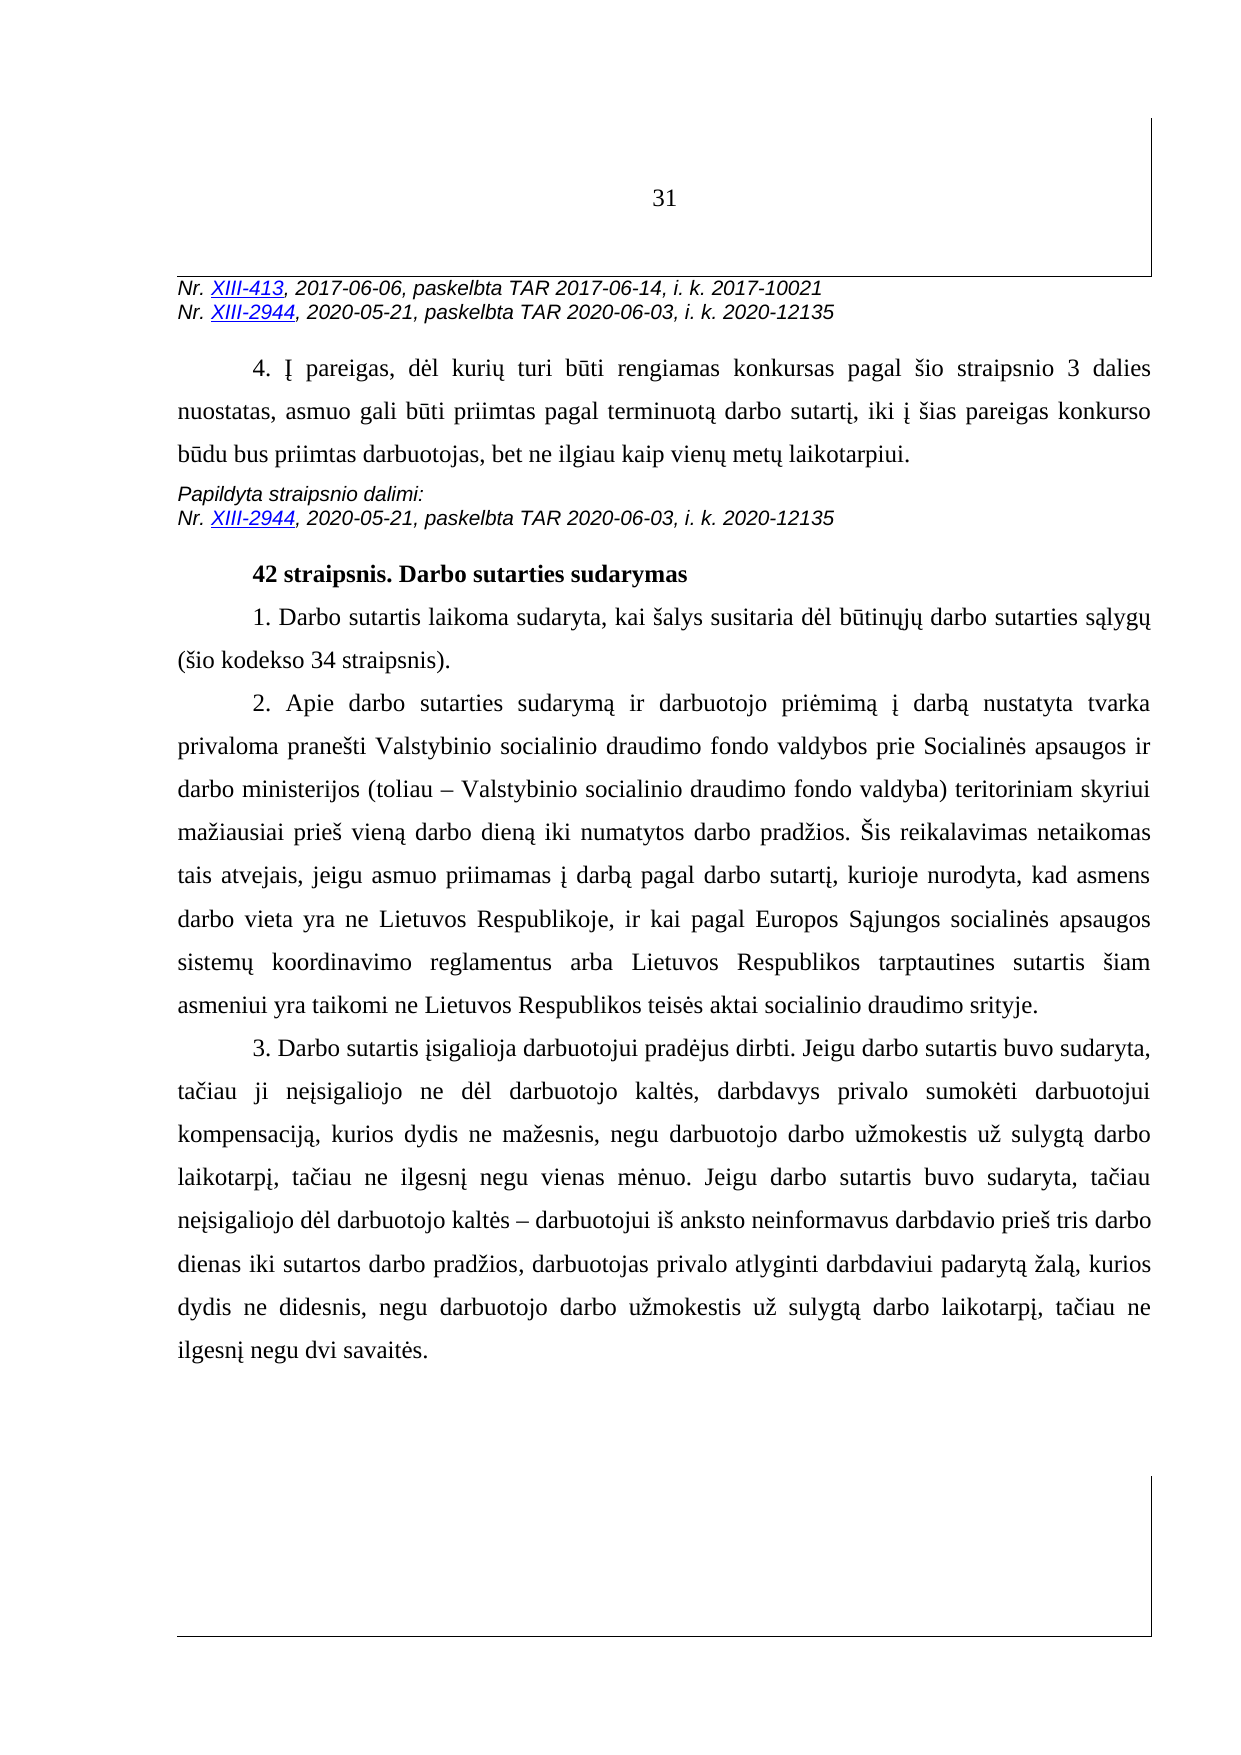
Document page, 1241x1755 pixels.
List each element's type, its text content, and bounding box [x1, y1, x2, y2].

text Nr. XIII-2944, 2020-05-21, paskelbta TAR 2020-06-03, i. k. 2020-12135 [177, 506, 1152, 530]
text 2. Apie darbo sutarties sudarymą ir darbuotojo priėmimą į darbą nustatyta tvarka privaloma pranešti Valstybinio socialinio draudimo fondo valdybos prie Socialinės apsaugos ir darbo ministerijos (toliau – Valstybinio socialinio draudimo fondo valdyba) teritoriniam skyriui mažiausiai prieš vieną darbo dieną iki numatytos darbo pradžios. Šis reikalavimas netaikomas tais atvejais, jeigu asmuo priimamas į darbą pagal darbo sutartį, kurioje nurodyta, kad asmens darbo vieta yra ne Lietuvos Respublikoje, ir kai pagal Europos Sąjungos socialinės apsaugos sistemų koordinavimo reglamentus arba Lietuvos Respublikos tarptautines sutartis šiam asmeniui yra taikomi ne Lietuvos Respublikos teisės aktai socialinio draudimo srityje. [177, 688, 1152, 1019]
text Nr. XIII-413, 2017-06-06, paskelbta TAR 2017-06-14, i. k. 2017-10021 [177, 276, 1152, 300]
text 4. Į pareigas, dėl kurių turi būti rengiamas konkursas pagal šio straipsnio 3 dalies nuostatas, asmuo gali būti priimtas pagal terminuotą darbo sutartį, iki į šias pareigas konkurso būdu bus priimtas darbuotojas, bet ne ilgiau kaip vienų metų laikotarpiui. [177, 353, 1152, 468]
text 3. Darbo sutartis įsigalioja darbuotojui pradėjus dirbti. Jeigu darbo sutartis buvo sudaryta, tačiau ji neįsigaliojo ne dėl darbuotojo kaltės, darbdavys privalo sumokėti darbuotojui kompensaciją, kurios dydis ne mažesnis, negu darbuotojo darbo užmokestis už sulygtą darbo laikotarpį, tačiau ne ilgesnį negu vienas mėnuo. Jeigu darbo sutartis buvo sudaryta, tačiau neįsigaliojo dėl darbuotojo kaltės – darbuotojui iš anksto neinformavus darbdavio prieš tris darbo dienas iki sutartos darbo pradžios, darbuotojas privalo atlyginti darbdaviui padarytą žalą, kurios dydis ne didesnis, negu darbuotojo darbo užmokestis už sulygtą darbo laikotarpį, tačiau ne ilgesnį negu dvi savaitės. [177, 1033, 1152, 1364]
text 1. Darbo sutartis laikoma sudaryta, kai šalys susitaria dėl būtinųjų darbo sutarties sąlygų (šio kodekso 34 straipsnis). [177, 602, 1152, 674]
subtitle 42 straipsnis. Darbo sutarties sudarymas [177, 559, 1152, 587]
text Nr. XIII-2944, 2020-05-21, paskelbta TAR 2020-06-03, i. k. 2020-12135 [177, 300, 1152, 324]
text Papildyta straipsnio dalimi: [177, 482, 1152, 506]
